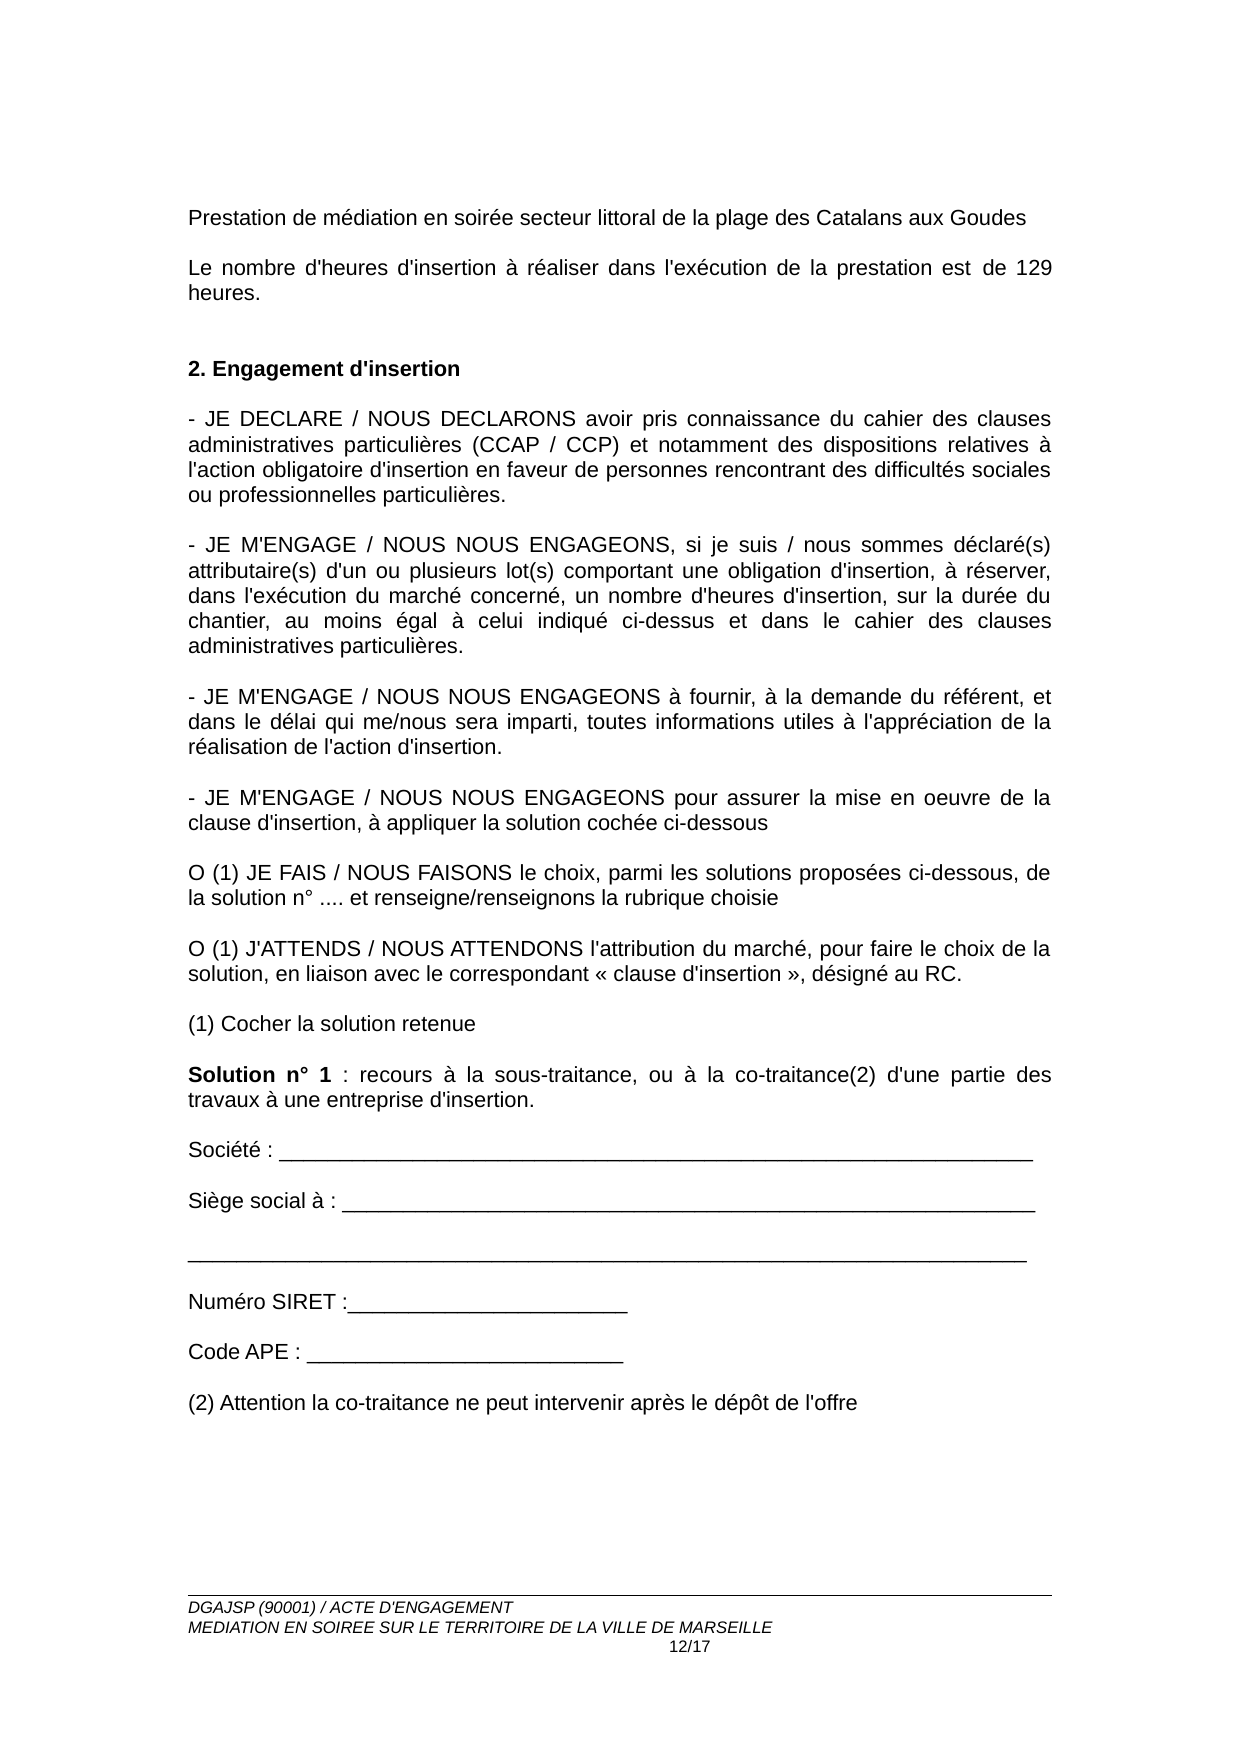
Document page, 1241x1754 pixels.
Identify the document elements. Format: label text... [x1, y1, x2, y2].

text (2) Attention la co-traitance ne peut intervenir après le dépôt de l'offre [188, 1389, 1052, 1414]
text Le nombre d'heures d'insertion à réaliser dans l'exécution de la prestation est de 129 heures. [188, 255, 1052, 305]
text Solution n° 1 : recours à la sous-traitance, ou à la co-traitance(2) d'une partie des travaux à une entreprise d'insertion. [188, 1062, 1052, 1112]
text 2. Engagement d'insertion [188, 356, 1052, 381]
text - JE M'ENGAGE / NOUS NOUS ENGAGEONS à fournir, à la demande du référent, et dans le délai qui me/nous sera imparti, toutes informations utiles à l'appréciation de la réalisation de l'action d'insertion. [188, 683, 1052, 759]
text - JE DECLARE / NOUS DECLARONS avoir pris connaissance du cahier des clauses administratives particulières (CCAP / CCP) et notamment des dispositions relatives à l'action obligatoire d'insertion en faveur de personnes rencontrant des difficultés sociales ou professionnelles particulières. [188, 406, 1052, 507]
text (1) Cocher la solution retenue [188, 1011, 1052, 1036]
text Siège social à : _________________________________________________________ [188, 1188, 1052, 1213]
text - JE M'ENGAGE / NOUS NOUS ENGAGEONS, si je suis / nous sommes déclaré(s) attributaire(s) d'un ou plusieurs lot(s) comportant une obligation d'insertion, à réserver, dans l'exécution du marché concerné, un nombre d'heures d'insertion, sur la durée du chantier, au moins égal à celui indiqué ci-dessus et dans le cahier des clauses administratives particulières. [188, 532, 1052, 658]
text O (1) JE FAIS / NOUS FAISONS le choix, parmi les solutions proposées ci-dessous, de la solution n° .... et renseigne/renseignons la rubrique choisie [188, 860, 1052, 910]
text Prestation de médiation en soirée secteur littoral de la plage des Catalans aux Goudes [188, 204, 1052, 230]
text Société : ______________________________________________________________ [188, 1137, 1052, 1162]
text Numéro SIRET :_______________________ [188, 1288, 1052, 1314]
text O (1) J'ATTENDS / NOUS ATTENDONS l'attribution du marché, pour faire le choix de la solution, en liaison avec le correspondant « clause d'insertion », désigné au RC. [188, 936, 1052, 986]
text Code APE : __________________________ [188, 1339, 1052, 1364]
text _____________________________________________________________________ [188, 1238, 1052, 1263]
text - JE M'ENGAGE / NOUS NOUS ENGAGEONS pour assurer la mise en oeuvre de la clause d'insertion, à appliquer la solution cochée ci-dessous [188, 784, 1052, 835]
